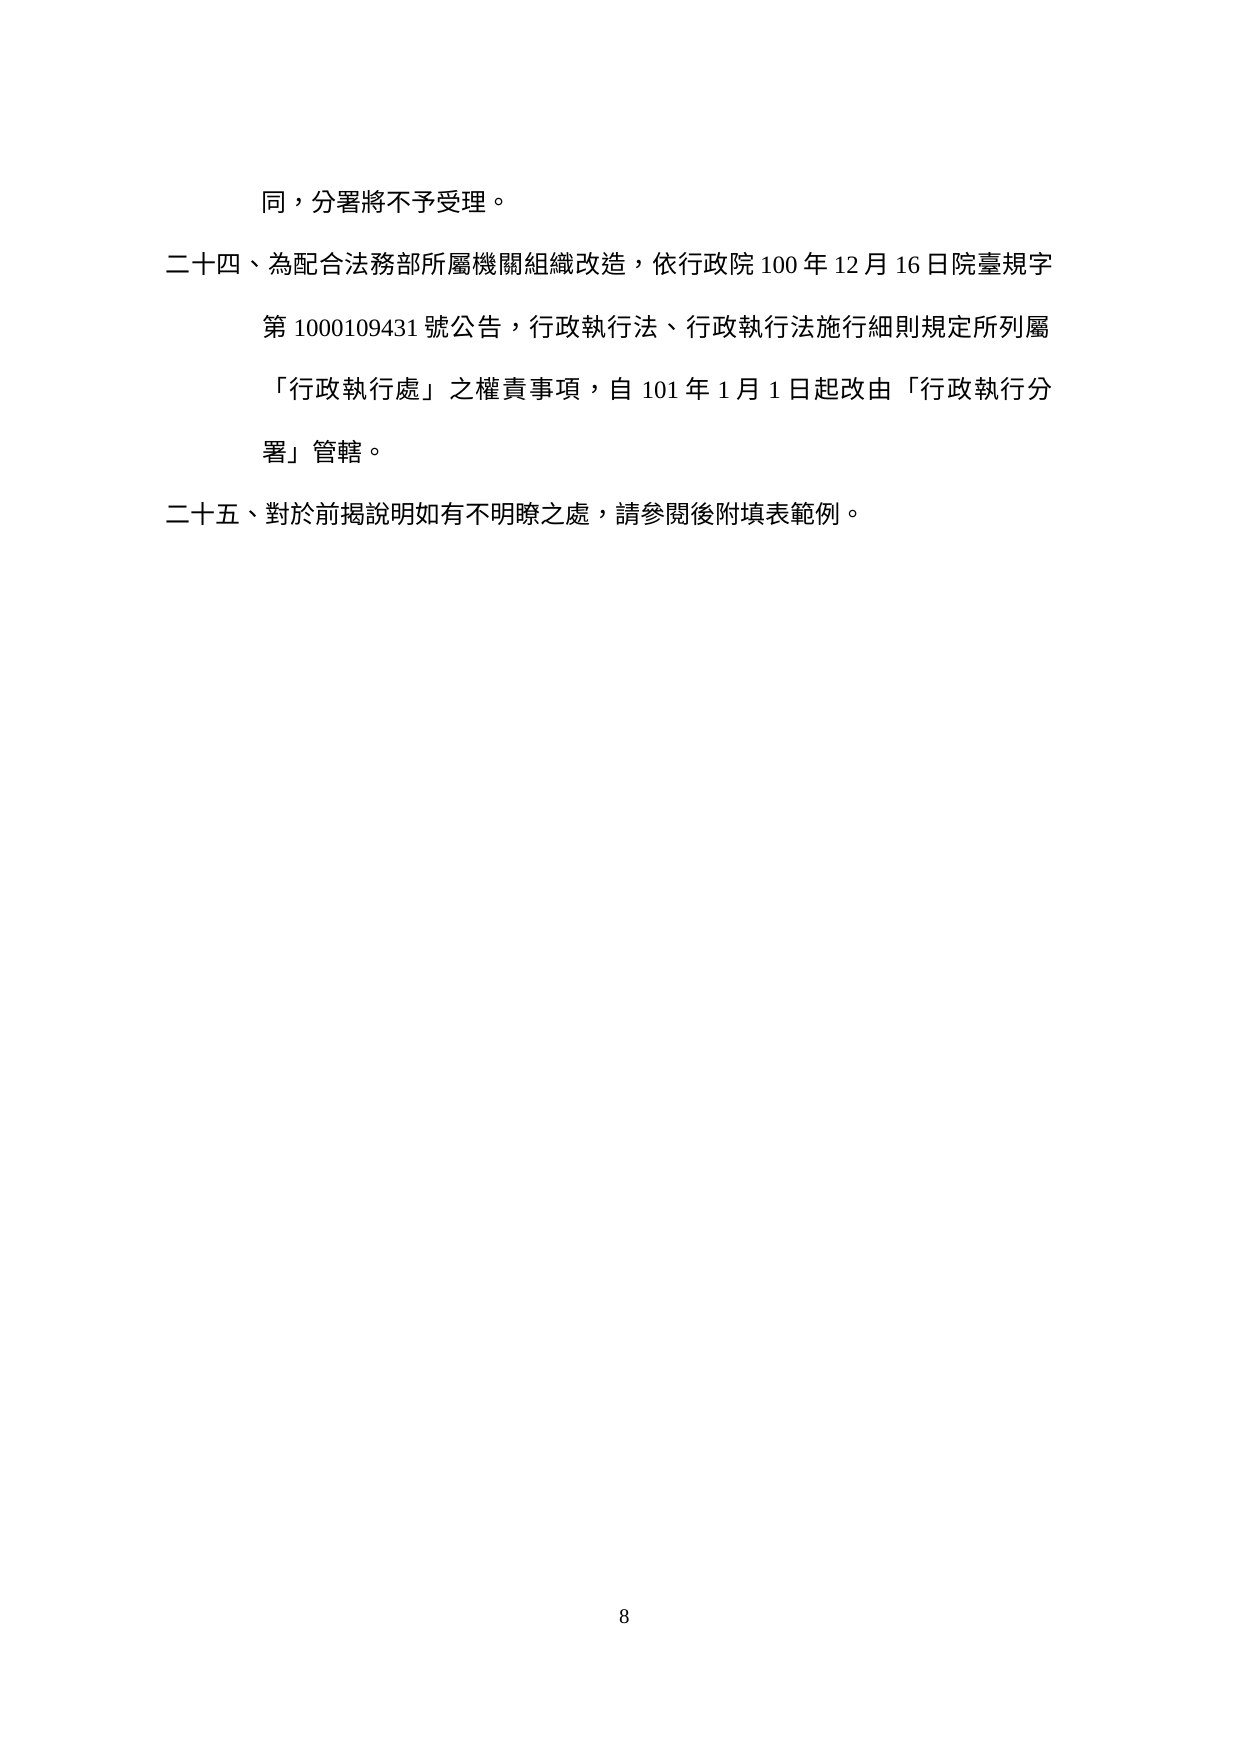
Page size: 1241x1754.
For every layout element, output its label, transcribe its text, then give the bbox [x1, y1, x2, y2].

text 二十四、為配合法務部所屬機關組織改造，依行政院100年12月16日院臺規字第1000109431號公告，行政執行法、行政執行法施行細則規定所列屬「行政執行處」之權責事項，自101年1月1日起改由「行政執行分署」管轄。 [165, 221, 1053, 471]
text 二十五、對於前揭說明如有不明瞭之處，請參閱後附填表範例。 [165, 471, 1053, 534]
text 同，分署將不予受理。 [164, 159, 1053, 221]
